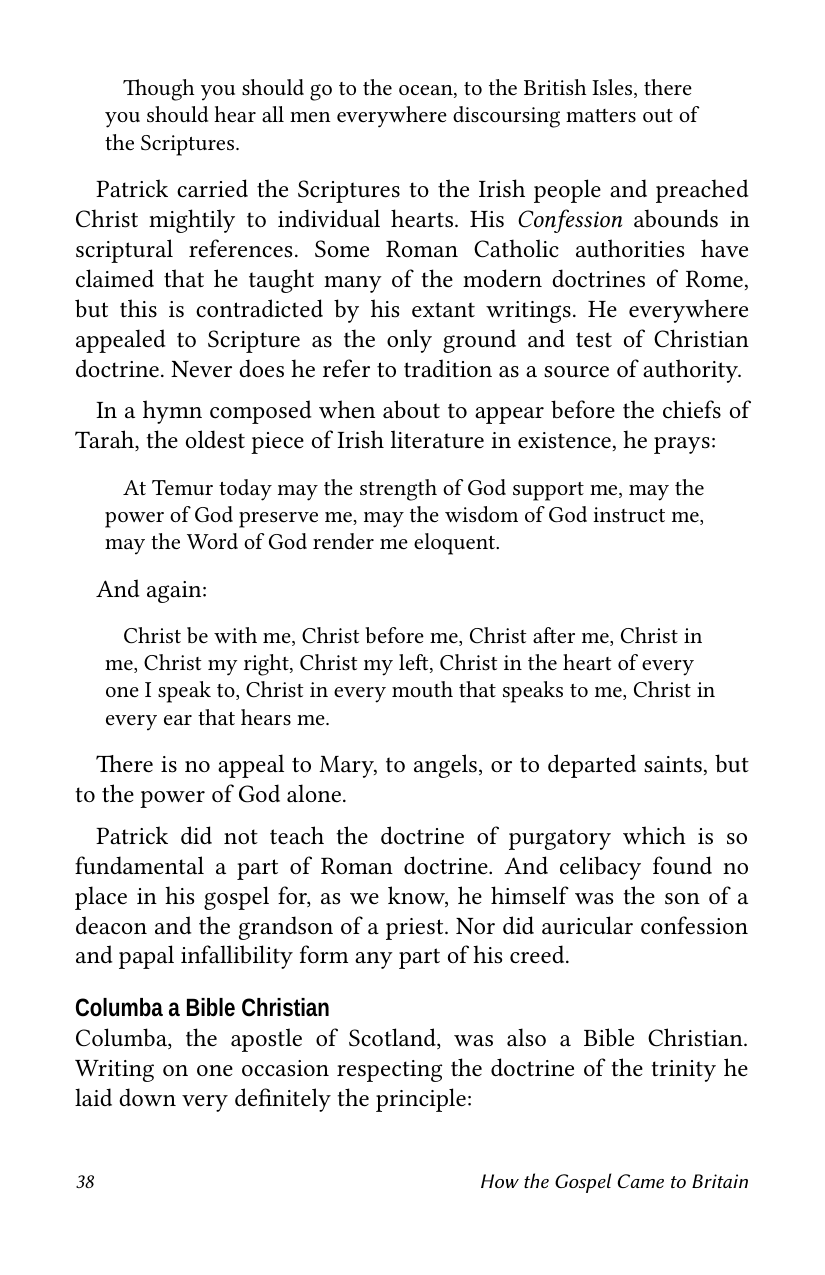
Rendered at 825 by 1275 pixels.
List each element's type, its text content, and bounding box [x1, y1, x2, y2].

text And again: [75, 574, 750, 603]
subtitle Columba a Bible Christian [75, 992, 750, 1021]
text There is no appeal to Mary, to angels, or to departed saints, but to the power of God alone. [75, 750, 750, 808]
text At Temur today may the strength of God support me, may the power of God preserve me, may the wisdom of God instruct me, may the Word of God render me eloquent. [105, 474, 720, 555]
text In a hymn composed when about to appear before the chiefs of Tarah, the oldest piece of Irish literature in existence, he prays: [75, 397, 750, 455]
text Christ be with me, Christ before me, Christ after me, Christ in me, Christ my right, Christ my left, Christ in the heart of every one I speak to, Christ in every mouth that speaks to me, Christ in every ear that hears me. [105, 622, 720, 731]
text Though you should go to the ocean, to the British Isles, there you should hear all men everywhere discoursing matters out of the Scriptures. [105, 75, 720, 156]
text Patrick carried the Scriptures to the Irish people and preached Christ mightily to individual hearts. His Confession abounds in scriptural references. Some Roman Catholic authorities have claimed that he taught many of the modern doctrines of Rome, but this is contradicted by his extant writings. He everywhere appealed to Scripture as the only ground and test of Christian doctrine. Never does he refer to tradition as a source of authority. [75, 175, 750, 383]
text Patrick did not teach the doctrine of purgatory which is so fundamental a part of Roman doctrine. And celibacy found no place in his gospel for, as we know, he himself was the son of a deacon and the grandson of a priest. Nor did auricular confession and papal infallibility form any part of his creed. [75, 822, 750, 970]
text Columba, the apostle of Scotland, was also a Bible Christian. Writing on one occasion respecting the doctrine of the trinity he laid down very definitely the principle: [75, 1024, 750, 1112]
